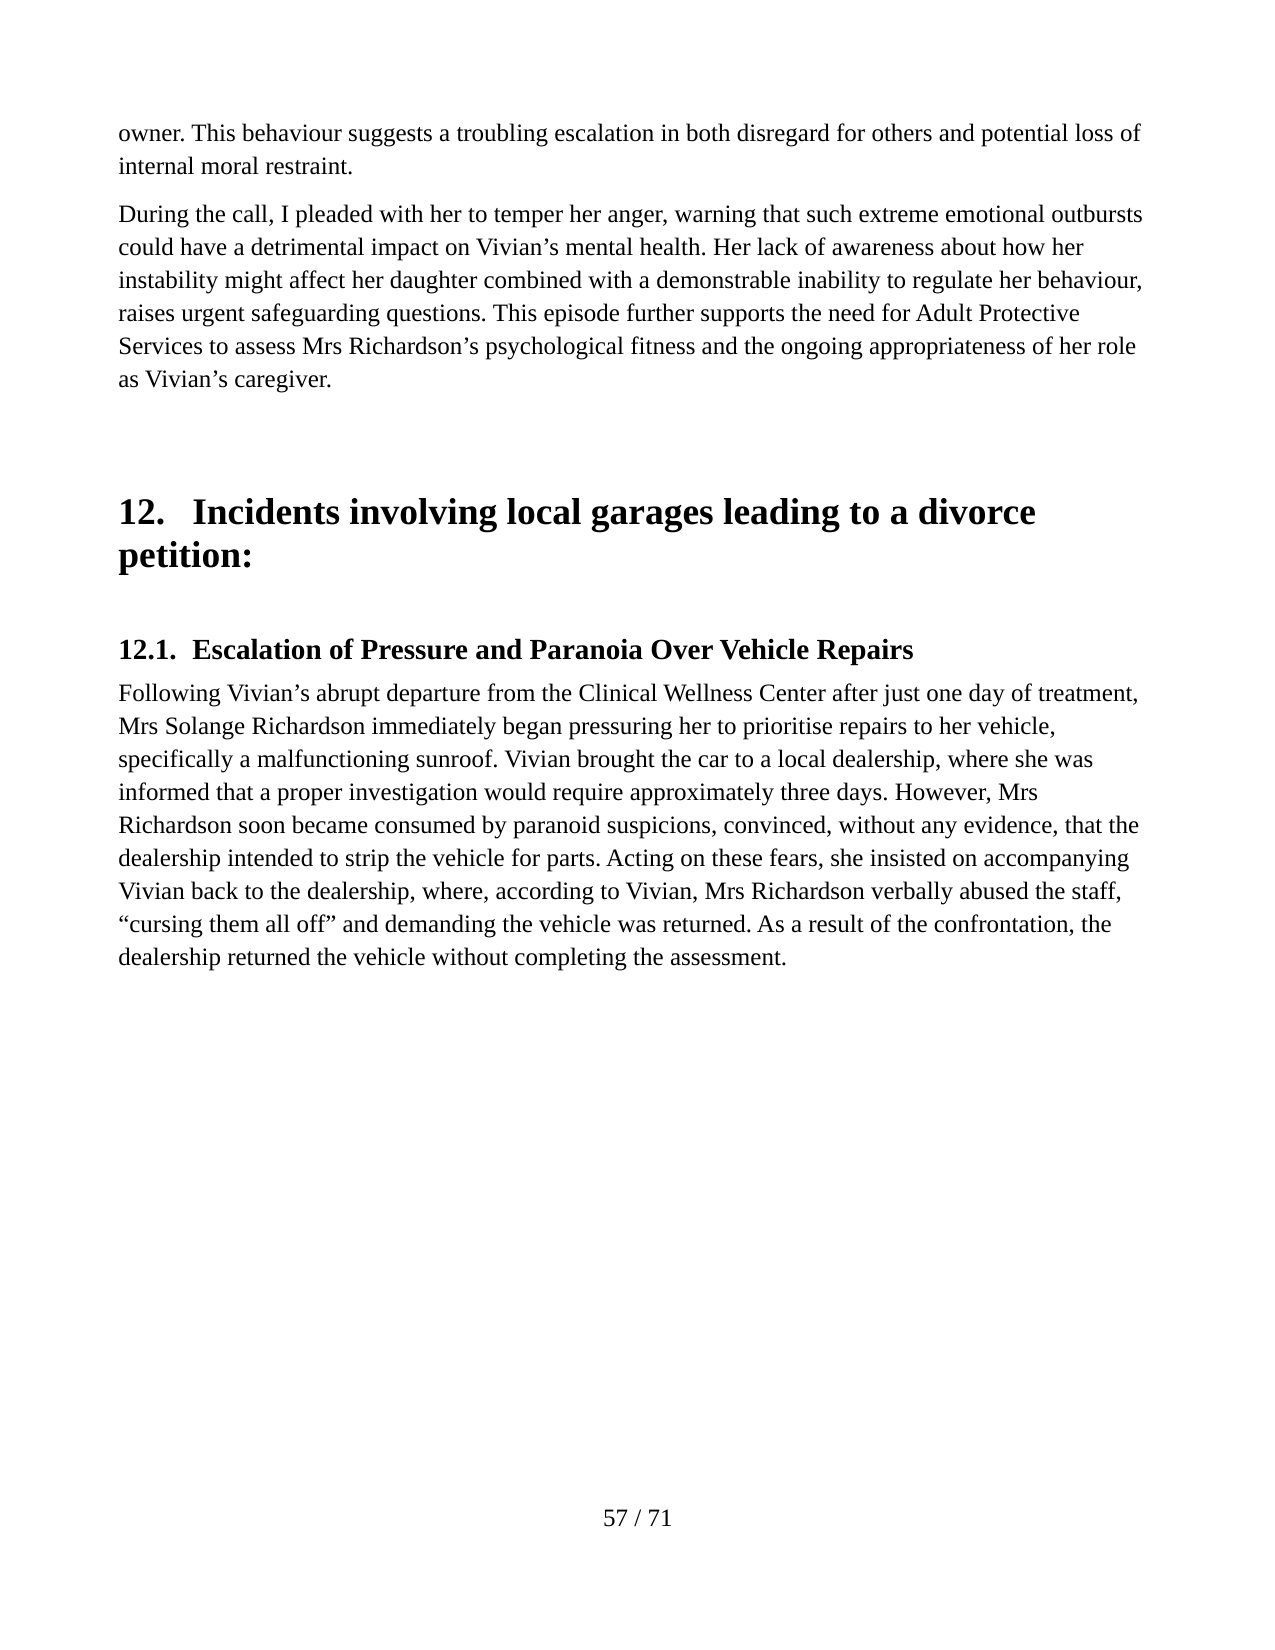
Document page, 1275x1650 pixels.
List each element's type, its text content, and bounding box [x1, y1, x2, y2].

subtitle Incidents involving local garages leading to a divorce petition: [118, 490, 1157, 576]
text During the call, I pleaded with her to temper her anger, warning that such extreme emotional outbursts could have a detrimental impact on Vivian’s mental health. Her lack of awareness about how her instability might affect her daughter combined with a demonstrable inability to regulate her behaviour, raises urgent safeguarding questions. This episode further supports the need for Adult Protective Services to assess Mrs Richardson’s psychological fitness and the ongoing appropriateness of her role as Vivian’s caregiver. [118, 199, 1157, 393]
subtitle Escalation of Pressure and Paranoia Over Vehicle Repairs [118, 632, 1157, 665]
text Following Vivian’s abrupt departure from the Clinical Wellness Center after just one day of treatment, Mrs Solange Richardson immediately began pressuring her to prioritise repairs to her vehicle, specifically a malfunctioning sunroof. Vivian brought the car to a local dealership, where she was informed that a proper investigation would require approximately three days. However, Mrs Richardson soon became consumed by paranoid suspicions, convinced, without any evidence, that the dealership intended to strip the vehicle for parts. Acting on these fears, she insisted on accompanying Vivian back to the dealership, where, according to Vivian, Mrs Richardson verbally abused the staff, “cursing them all off” and demanding the vehicle was returned. As a result of the confrontation, the dealership returned the vehicle without completing the assessment. [118, 678, 1157, 971]
text owner. This behaviour suggests a troubling escalation in both disregard for others and potential loss of internal moral restraint. [118, 118, 1157, 180]
